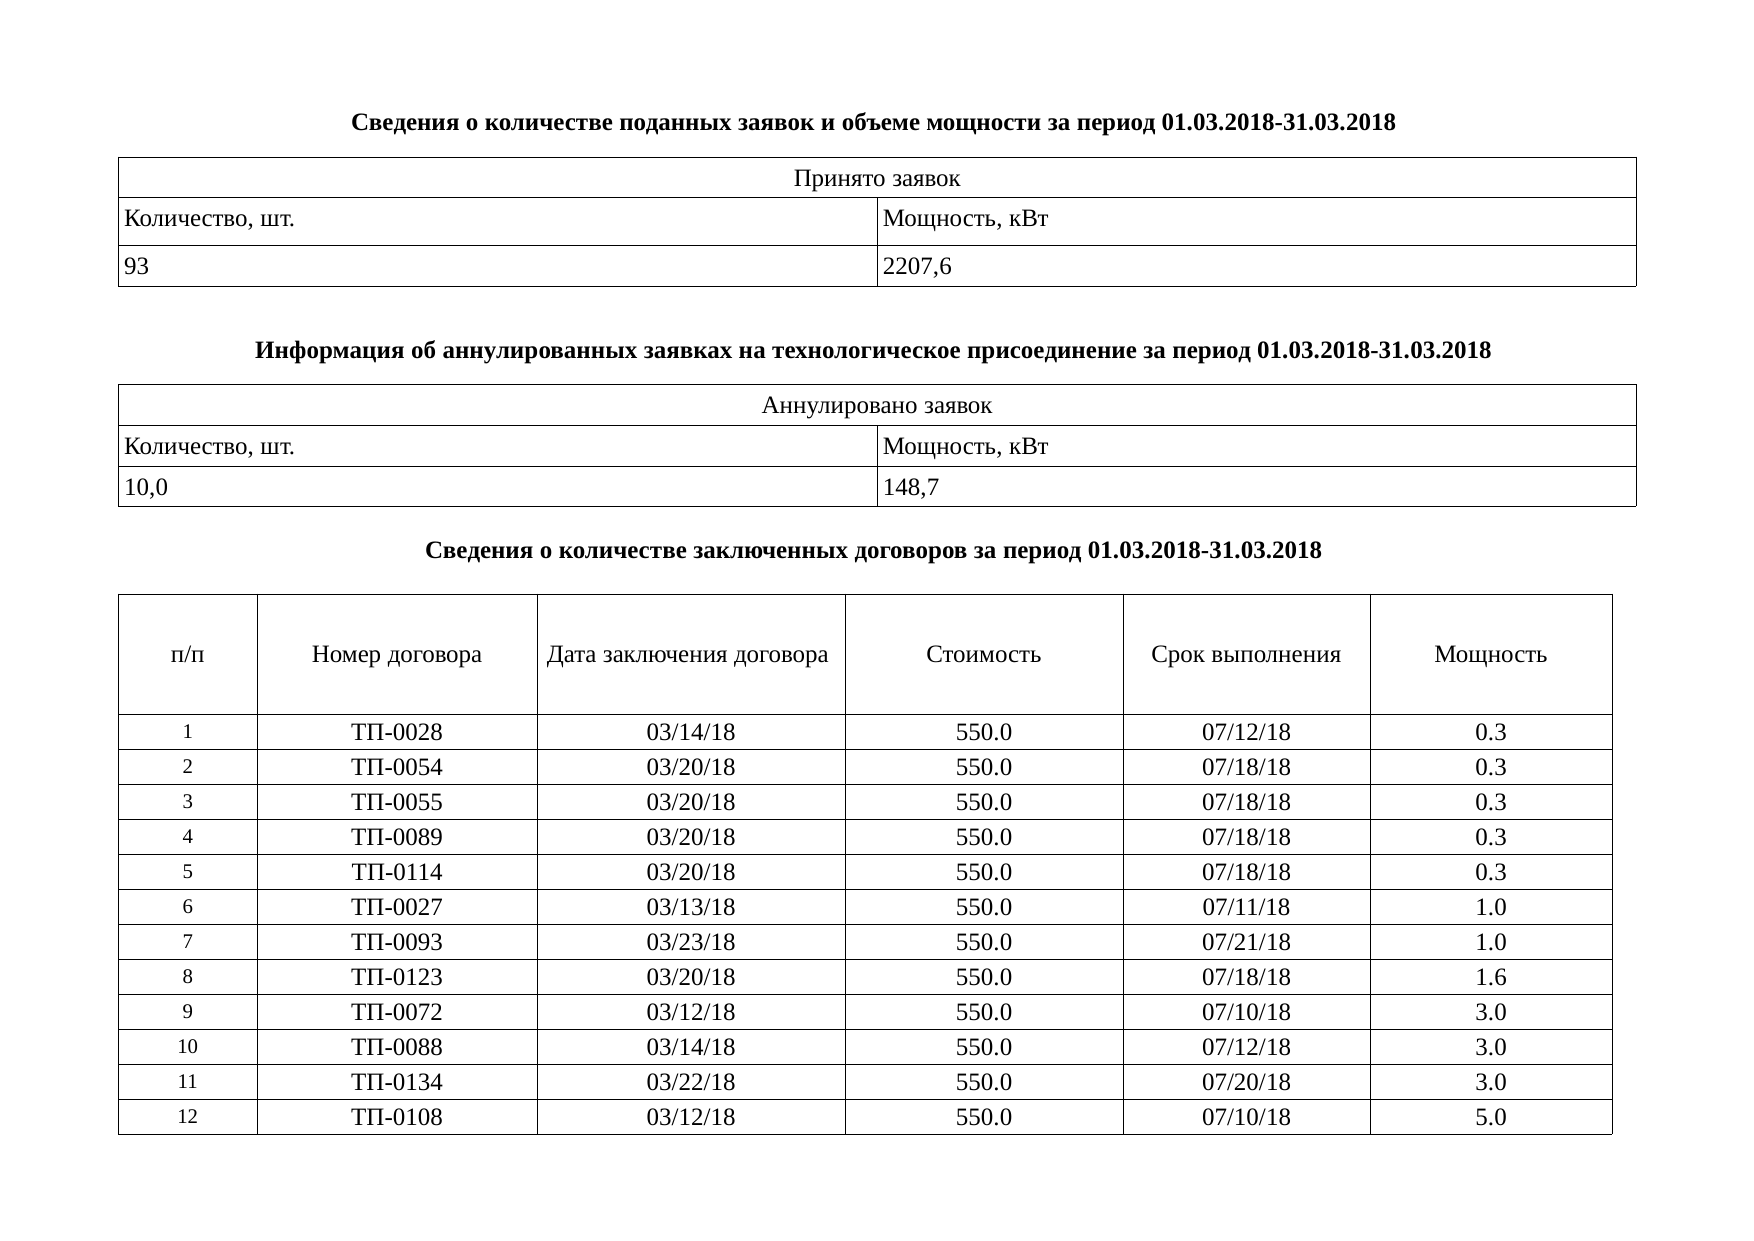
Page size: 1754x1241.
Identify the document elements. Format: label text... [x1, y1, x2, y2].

table_cell 20.03.18 [538, 820, 845, 853]
table_cell 550,0 [846, 995, 1123, 1028]
table_cell 550,0 [846, 890, 1123, 923]
table_cell Мощность, кВт [878, 426, 1636, 466]
text Сведения о количестве заключенных договоров за период 01.03.2018-31.03.2018 [118, 535, 1636, 564]
table_cell ТП-0093 [258, 925, 537, 958]
table_header Номер договора [258, 595, 537, 713]
table_cell Количество, шт. [119, 426, 877, 466]
table_cell 550,0 [846, 785, 1123, 818]
table_cell 20.03.18 [538, 960, 845, 993]
table_cell ТП-0108 [258, 1100, 537, 1133]
table_cell 550,0 [846, 715, 1123, 748]
table_cell 7 [119, 925, 257, 958]
table_cell 550,0 [846, 820, 1123, 853]
table_cell 0,3 [1371, 785, 1612, 818]
table_cell Количество, шт. [119, 198, 877, 245]
table_cell ТП-0055 [258, 785, 537, 818]
table_cell 1,0 [1371, 925, 1612, 958]
table_cell 11.07.18 [1124, 890, 1370, 923]
table_header Стоимость [846, 595, 1123, 713]
table_cell 5 [119, 855, 257, 888]
table_cell ТП-0123 [258, 960, 537, 993]
table_cell 10.07.18 [1124, 995, 1370, 1028]
table_header Принято заявок [119, 158, 1636, 197]
table_cell 6 [119, 890, 257, 923]
table_cell 10 [119, 1030, 257, 1063]
table_cell 2 [119, 750, 257, 783]
table_cell 93 [119, 246, 877, 286]
table_cell 3 [119, 785, 257, 818]
table_cell 12.07.18 [1124, 1030, 1370, 1063]
table_cell 3,0 [1371, 1065, 1612, 1098]
table_cell 18.07.18 [1124, 820, 1370, 853]
table_cell Мощность, кВт [878, 198, 1636, 245]
table_cell 20.03.18 [538, 785, 845, 818]
table_cell 550,0 [846, 1030, 1123, 1063]
table_cell 9 [119, 995, 257, 1028]
text Информация об аннулированных заявках на технологическое присоединение за период 01.03.2018-31.03.2018 [118, 335, 1636, 364]
table_cell 14.03.18 [538, 1030, 845, 1063]
table_cell 0,3 [1371, 855, 1612, 888]
table_cell ТП-0089 [258, 820, 537, 853]
table_header Дата заключения договора [538, 595, 845, 713]
table_header п/п [119, 595, 257, 713]
table_cell 550,0 [846, 855, 1123, 888]
table_cell 3,0 [1371, 1030, 1612, 1063]
table_cell ТП-0027 [258, 890, 537, 923]
table_cell 21.07.18 [1124, 925, 1370, 958]
table_cell 148,7 [878, 467, 1636, 506]
table_cell 2207,6 [878, 246, 1636, 286]
table_cell 8 [119, 960, 257, 993]
table_header Мощность [1371, 595, 1612, 713]
table_header Аннулировано заявок [119, 385, 1636, 425]
table_cell ТП-0028 [258, 715, 537, 748]
table_cell 12.03.18 [538, 995, 845, 1028]
table_cell 23.03.18 [538, 925, 845, 958]
table_cell 20.03.18 [538, 855, 845, 888]
table_cell 1,6 [1371, 960, 1612, 993]
table_cell 550,0 [846, 1100, 1123, 1133]
table_cell 12 [119, 1100, 257, 1133]
table_header Срок выполнения [1124, 595, 1370, 713]
table_cell 13.03.18 [538, 890, 845, 923]
table_cell 12.07.18 [1124, 715, 1370, 748]
table_cell ТП-0114 [258, 855, 537, 888]
table_cell ТП-0072 [258, 995, 537, 1028]
table_cell 550,0 [846, 925, 1123, 958]
table_cell ТП-0134 [258, 1065, 537, 1098]
table_cell 1,0 [1371, 890, 1612, 923]
table_cell 18.07.18 [1124, 960, 1370, 993]
table_cell 0,3 [1371, 820, 1612, 853]
table_cell 20.03.18 [538, 750, 845, 783]
table_cell 10.07.18 [1124, 1100, 1370, 1133]
table_cell 0,3 [1371, 715, 1612, 748]
table_cell 18.07.18 [1124, 785, 1370, 818]
table_cell 1 [119, 715, 257, 748]
table_cell 4 [119, 820, 257, 853]
table_cell ТП-0054 [258, 750, 537, 783]
table_cell 12.03.18 [538, 1100, 845, 1133]
table_cell 10,0 [119, 467, 877, 506]
table_cell 14.03.18 [538, 715, 845, 748]
table_cell 550,0 [846, 750, 1123, 783]
table_cell 0,3 [1371, 750, 1612, 783]
table_cell 3,0 [1371, 995, 1612, 1028]
table_cell 18.07.18 [1124, 750, 1370, 783]
table_cell 5,0 [1371, 1100, 1612, 1133]
table_cell 550,0 [846, 1065, 1123, 1098]
table_cell 11 [119, 1065, 257, 1098]
table_cell ТП-0088 [258, 1030, 537, 1063]
table_cell 550,0 [846, 960, 1123, 993]
table_cell 20.07.18 [1124, 1065, 1370, 1098]
table_cell 18.07.18 [1124, 855, 1370, 888]
text Сведения о количестве поданных заявок и объеме мощности за период 01.03.2018-31.03.2018 [118, 107, 1636, 136]
table_cell 22.03.18 [538, 1065, 845, 1098]
